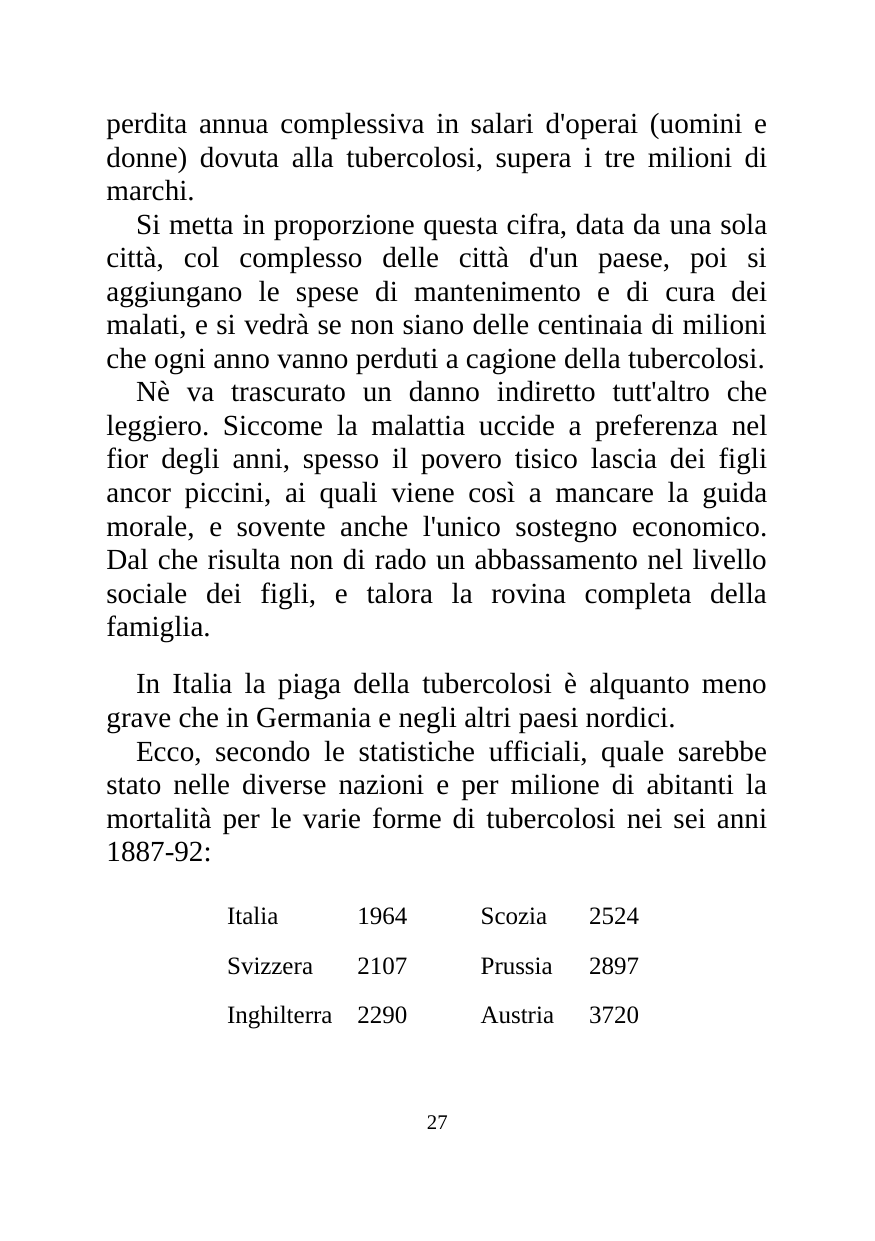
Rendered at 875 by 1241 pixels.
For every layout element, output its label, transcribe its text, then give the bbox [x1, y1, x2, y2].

table_cell Austria [469, 1001, 578, 1050]
table_cell 3720 [578, 1001, 658, 1050]
text perdita annua complessiva in salari d'operai (uomini e donne) dovuta alla tubercolosi, supera i tre milioni di marchi. [106, 106, 768, 207]
table_header Scozia [469, 901, 578, 951]
text Ecco, secondo le statistiche ufficiali, quale sarebbe stato nelle diverse nazioni e per milione di abitanti la mortalità per le varie forme di tubercolosi nei sei anni 1887-92: [106, 734, 768, 868]
text Si metta in proporzione questa cifra, data da una sola città, col complesso delle città d'un paese, poi si aggiungano le spese di mantenimento e di cura dei malati, e si vedrà se non siano delle centinaia di milioni che ogni anno vanno perduti a cagione della tubercolosi. [106, 207, 768, 374]
table_cell Inghilterra [216, 1001, 346, 1050]
table_cell [421, 1001, 469, 1050]
table_header 2524 [578, 901, 658, 951]
table_header [421, 901, 469, 951]
table_header Italia [216, 901, 346, 951]
table_cell 2897 [578, 951, 658, 1001]
text In Italia la piaga della tubercolosi è alquanto meno grave che in Germania e negli altri paesi nordici. [106, 667, 768, 734]
table_cell Prussia [469, 951, 578, 1001]
table_cell Svizzera [216, 951, 346, 1001]
table_header 1964 [346, 901, 421, 951]
table_cell [421, 951, 469, 1001]
text Nè va trascurato un danno indiretto tutt'altro che leggiero. Siccome la malattia uccide a preferenza nel fior degli anni, spesso il povero tisico lascia dei figli ancor piccini, ai quali viene così a mancare la guida morale, e sovente anche l'unico sostegno economico. Dal che risulta non di rado un abbassamento nel livello sociale dei figli, e talora la rovina completa della famiglia. [106, 374, 768, 643]
table_cell 2107 [346, 951, 421, 1001]
table_cell 2290 [346, 1001, 421, 1050]
